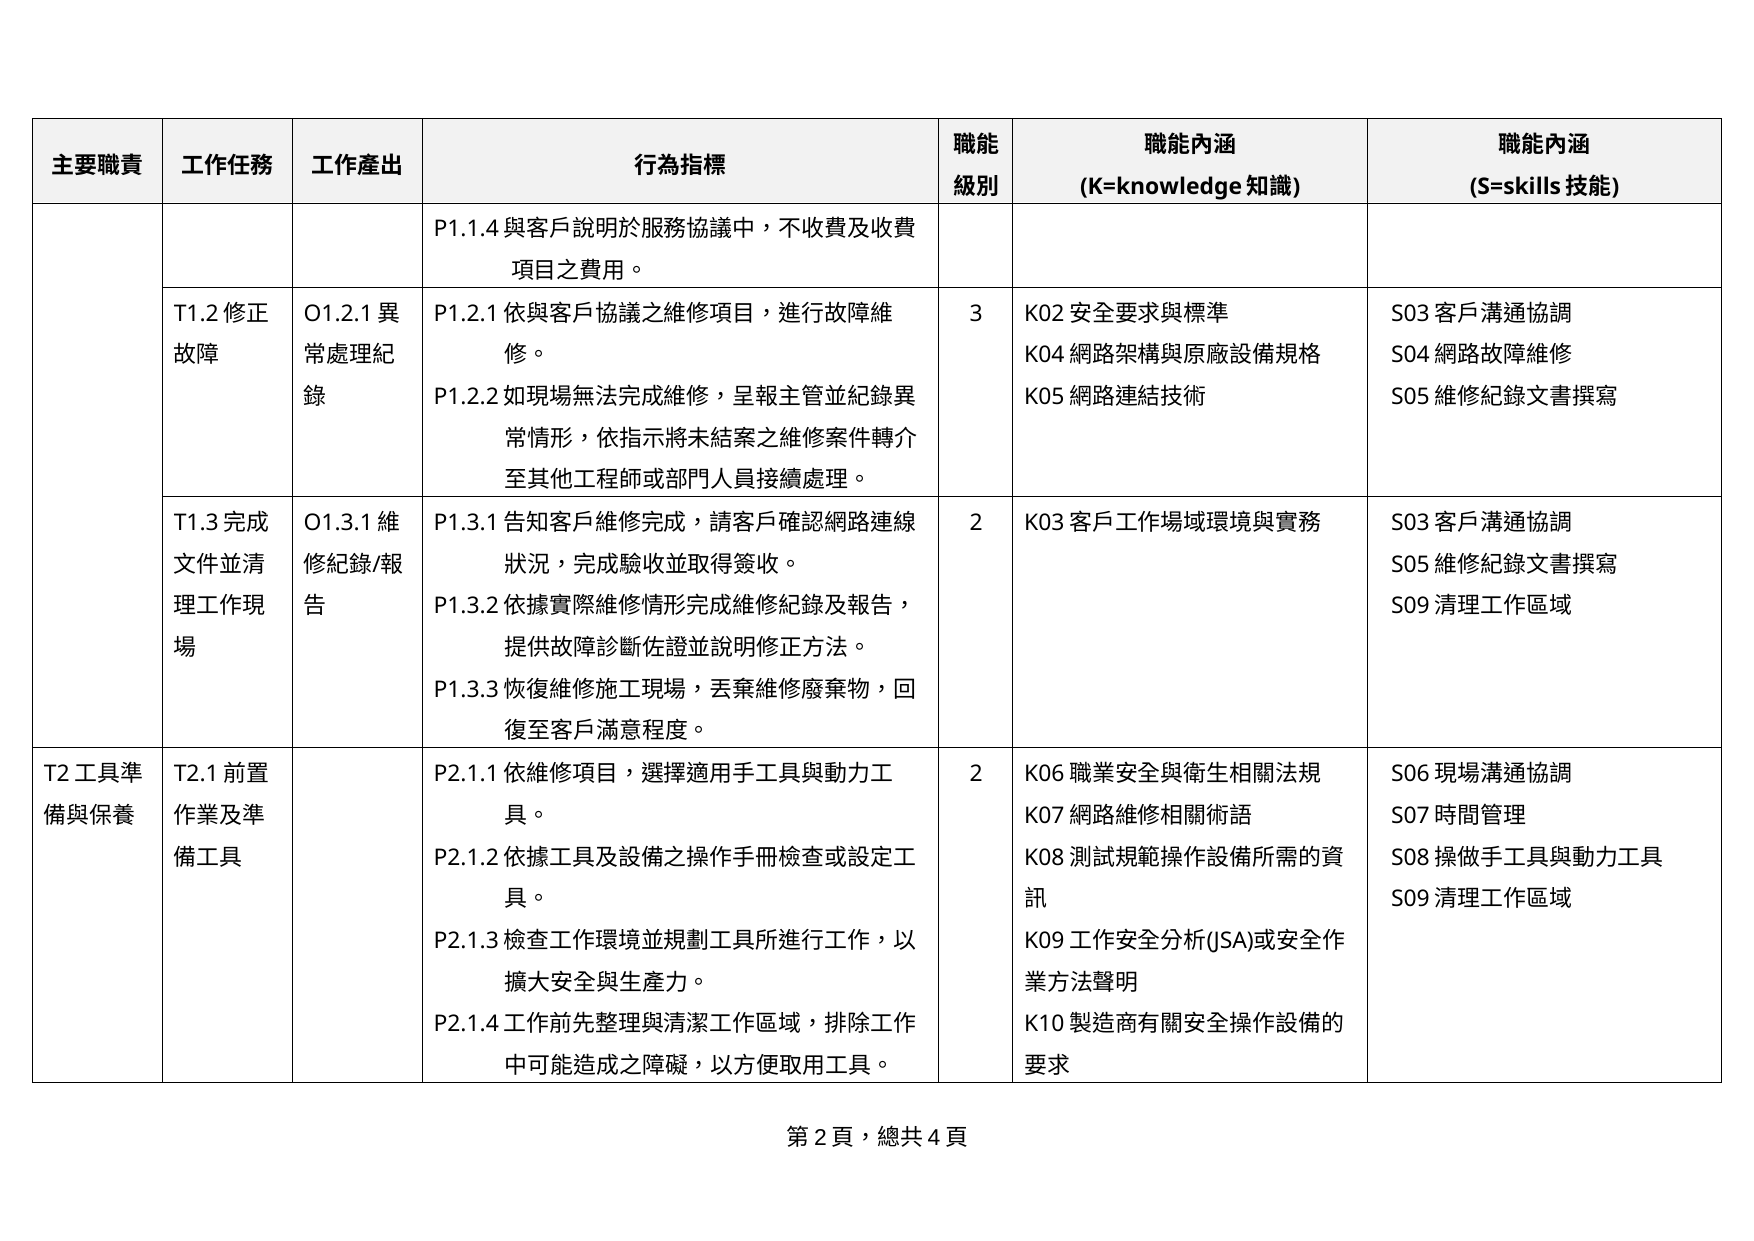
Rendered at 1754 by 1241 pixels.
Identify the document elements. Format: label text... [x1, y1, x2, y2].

table_cell T2工具準備與保養 [33, 748, 162, 1082]
table_cell [33, 204, 162, 747]
table_cell T1.3完成文件並清理工作現場 [163, 497, 292, 747]
table_cell [163, 204, 292, 287]
table_cell [1013, 204, 1367, 287]
table_cell K03客戶工作場域環境與實務 [1013, 497, 1367, 747]
table_cell K06職業安全與衛生相關法規 K07網路維修相關術語 K08測試規範操作設備所需的資訊 K09工作安全分析(JSA)或安全作業方法聲明 K10製造商有關安全操作設備的要求 [1013, 748, 1367, 1082]
table_header 工作任務 [163, 119, 292, 202]
table_cell P1.3.1告知客戶維修完成，請客戶確認網路連線狀況，完成驗收並取得簽收。 P1.3.2依據實際維修情形完成維修紀錄及報告，提供故障診斷佐證並說明修正方法。 P1.3.3恢復維修施工現場，丟棄維修廢棄物，回復至客戶滿意程度。 [423, 497, 938, 747]
table_header 主要職責 [33, 119, 162, 202]
table_cell [293, 204, 422, 287]
table_cell 2 [939, 748, 1012, 1082]
table_cell [1368, 204, 1721, 287]
table_header 職能級別 [939, 119, 1012, 202]
table_cell O1.3.1維修紀錄/報告 [293, 497, 422, 747]
table_cell [939, 204, 1012, 287]
table_cell P2.1.1依維修項目，選擇適用手工具與動力工具。 P2.1.2依據工具及設備之操作手冊檢查或設定工具。 P2.1.3檢查工作環境並規劃工具所進行工作，以擴大安全與生產力。 P2.1.4工作前先整理與清潔工作區域，排除工作中可能造成之障礙，以方便取用工具。 [423, 748, 938, 1082]
table_cell K02安全要求與標準 K04網路架構與原廠設備規格 K05網路連結技術 [1013, 288, 1367, 496]
table_cell T1.2修正故障 [163, 288, 292, 496]
table_cell O1.2.1異常處理紀錄 [293, 288, 422, 496]
table_header 行為指標 [423, 119, 938, 202]
table_cell S03客戶溝通協調 S05維修紀錄文書撰寫 S09清理工作區域 [1368, 497, 1721, 747]
table_cell S06現場溝通協調 S07時間管理 S08操做手工具與動力工具 S09清理工作區域 [1368, 748, 1721, 1082]
table_cell [293, 748, 422, 1082]
table_cell P1.1.4與客戶說明於服務協議中，不收費及收費項目之費用。 [423, 204, 938, 287]
table_cell S03客戶溝通協調 S04網路故障維修 S05維修紀錄文書撰寫 [1368, 288, 1721, 496]
table_header 工作產出 [293, 119, 422, 202]
table_cell 3 [939, 288, 1012, 496]
table_cell P1.2.1依與客戶協議之維修項目，進行故障維修。 P1.2.2如現場無法完成維修，呈報主管並紀錄異常情形，依指示將未結案之維修案件轉介至其他工程師或部門人員接續處理。 [423, 288, 938, 496]
table_cell 2 [939, 497, 1012, 747]
table_header 職能內涵 (S=skills技能) [1368, 119, 1721, 202]
table_cell T2.1前置作業及準備工具 [163, 748, 292, 1082]
table_header 職能內涵 (K=knowledge知識) [1013, 119, 1367, 202]
